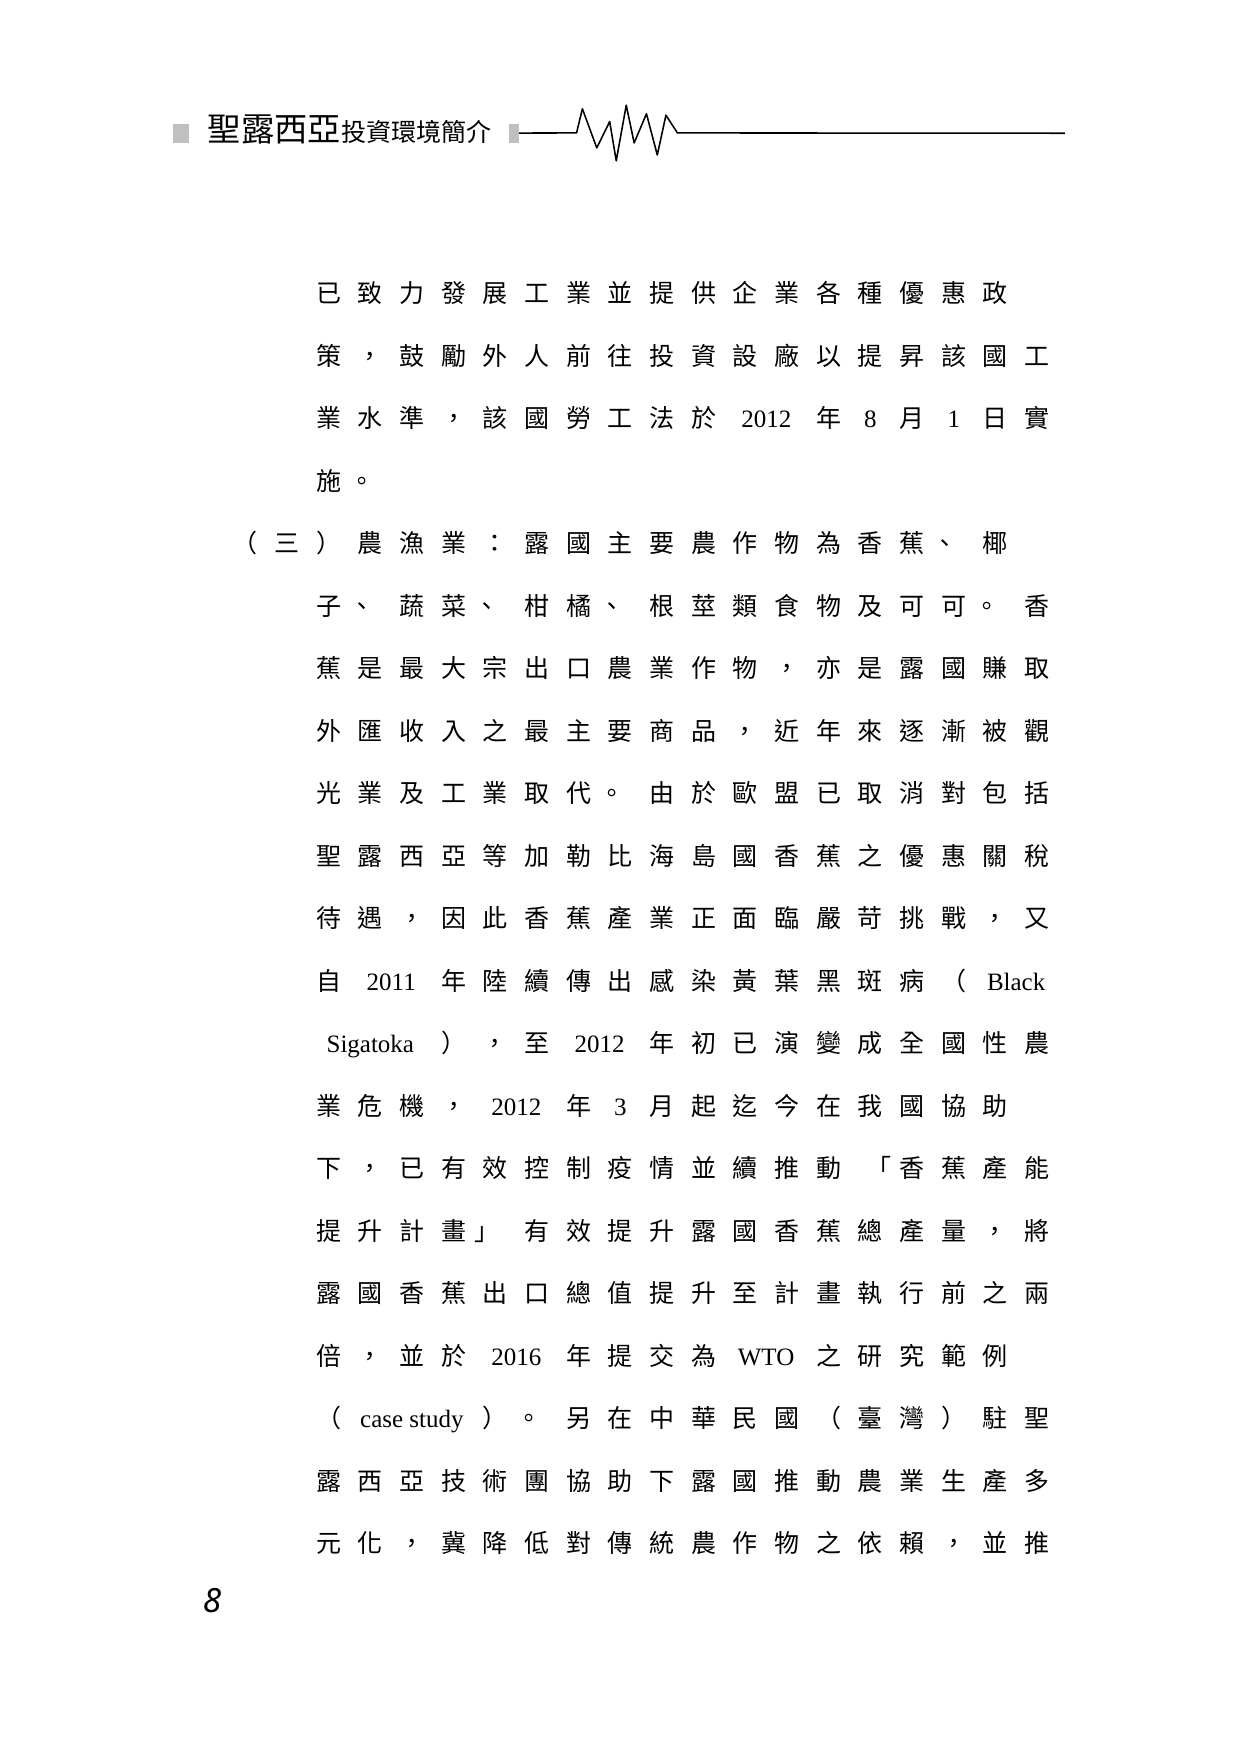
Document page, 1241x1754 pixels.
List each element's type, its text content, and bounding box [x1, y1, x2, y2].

text （三）農漁業：露國主要農作物為香蕉、椰子、蔬菜、柑橘、根莖類食物及可可。香蕉是最大宗出口農業作物，亦是露國賺取外匯收入之最主要商品，近年來逐漸被觀光業及工業取代。由於歐盟已取消對包括聖露西亞等加勒比海島國香蕉之優惠關稅待遇，因此香蕉產業正面臨嚴苛挑戰，又自2011年陸續傳出感染黃葉黑斑病（Black Sigatoka），至2012年初已演變成全國性農業危機，2012年3月起迄今在我國協助下，已有效控制疫情並續推動「香蕉產能提升計畫」有效提升露國香蕉總產量，將露國香蕉出口總值提升至計畫執行前之兩倍，並於2016年提交為WTO之研究範例（case study）。另在中華民國（臺灣）駐聖露西亞技術團協助下露國推動農業生產多元化，冀降低對傳統農作物之依賴，並推 [207, 500, 1058, 1563]
text 已致力發展工業並提供企業各種優惠政策，鼓勵外人前往投資設廠以提昇該國工業水準，該國勞工法於2012年8月1日實施。 [207, 250, 1058, 500]
